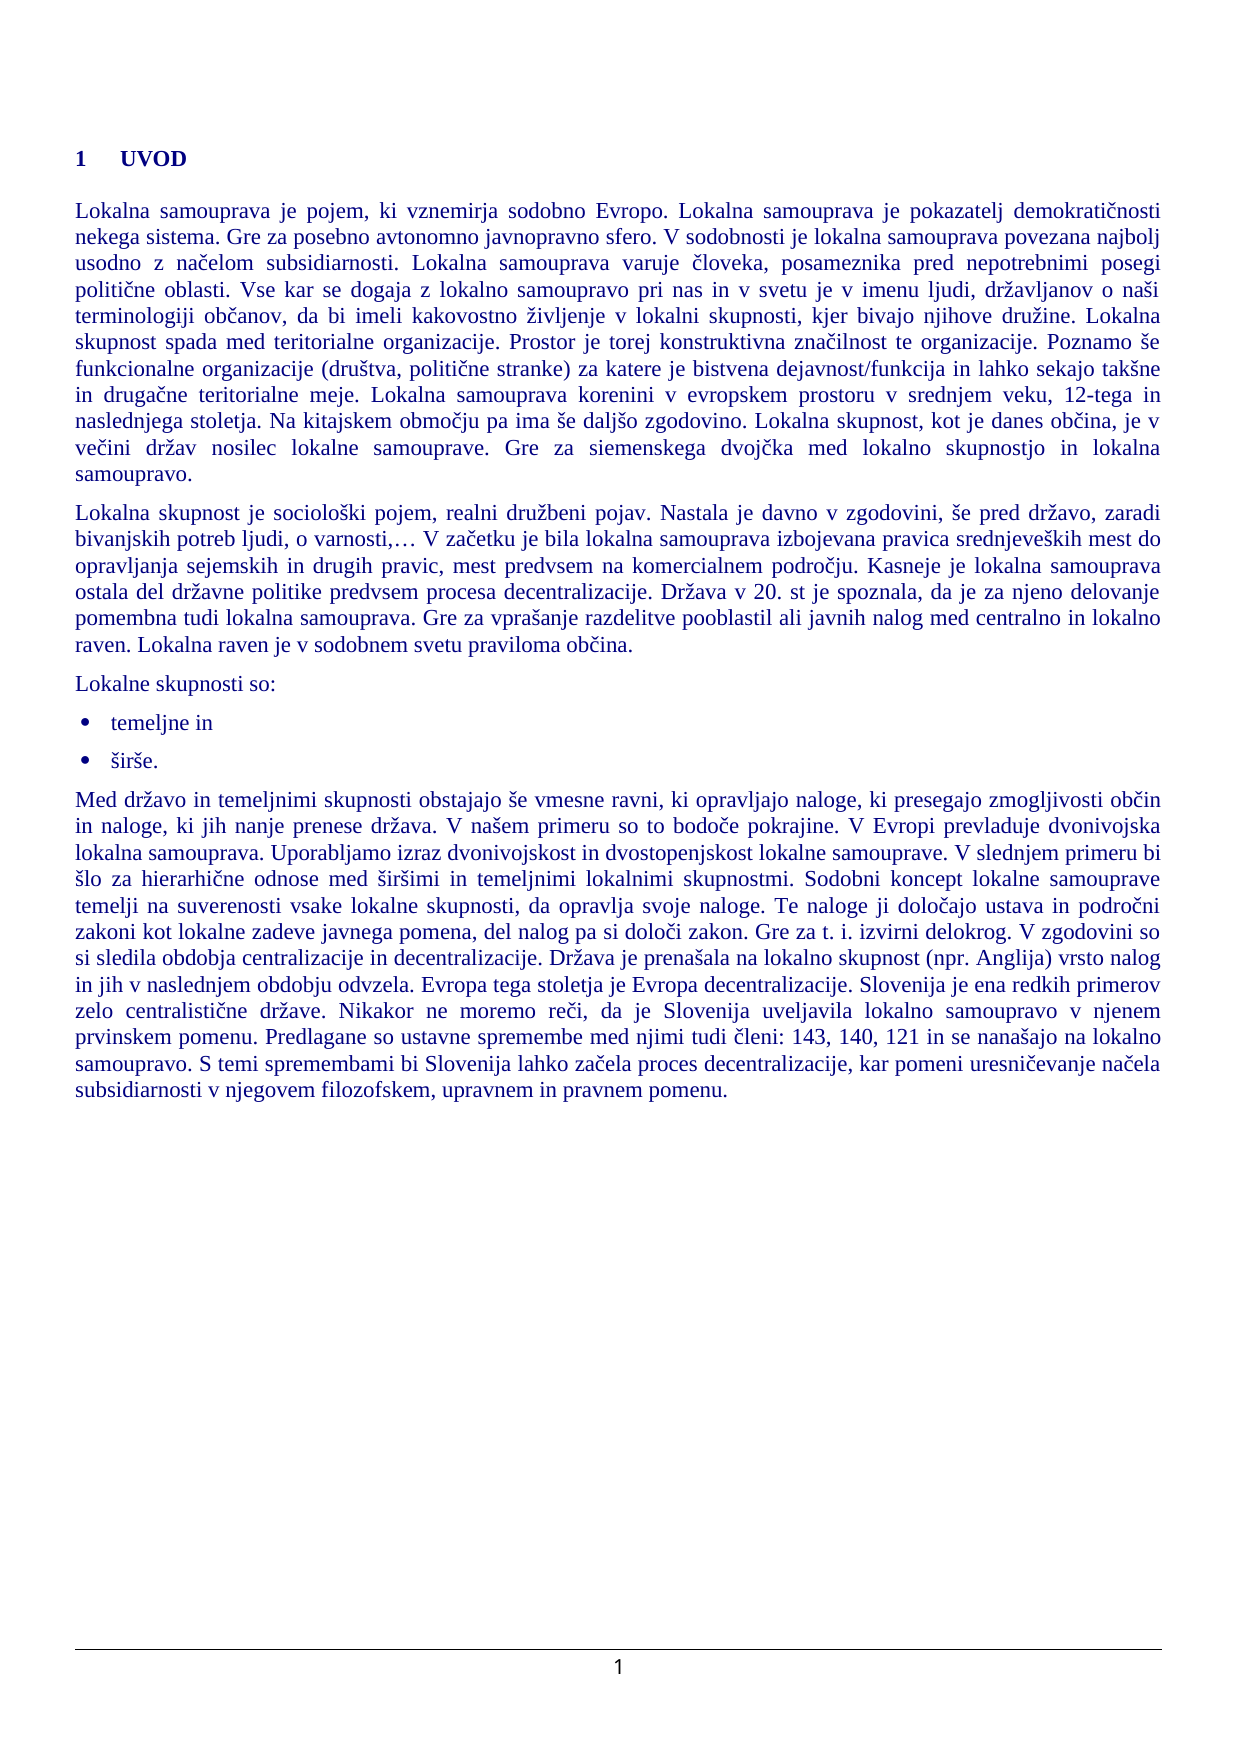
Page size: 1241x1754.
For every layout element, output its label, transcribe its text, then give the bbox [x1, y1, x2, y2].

text Lokalna samouprava je pojem, ki vznemirja sodobno Evropo. Lokalna samouprava je pokazatelj demokratičnosti nekega sistema. Gre za posebno avtonomno javnopravno sfero. V sodobnosti je lokalna samouprava povezana najbolj usodno z načelom subsidiarnosti. Lokalna samouprava varuje človeka, posameznika pred nepotrebnimi posegi politične oblasti. Vse kar se dogaja z lokalno samoupravo pri nas in v svetu je v imenu ljudi, državljanov o naši terminologiji občanov, da bi imeli kakovostno življenje v lokalni skupnosti, kjer bivajo njihove družine. Lokalna skupnost spada med teritorialne organizacije. Prostor je torej konstruktivna značilnost te organizacije. Poznamo še funkcionalne organizacije (društva, politične stranke) za katere je bistvena dejavnost/funkcija in lahko sekajo takšne in drugačne teritorialne meje. Lokalna samouprava korenini v evropskem prostoru v srednjem veku, 12-tega in naslednjega stoletja. Na kitajskem območju pa ima še daljšo zgodovino. Lokalna skupnost, kot je danes občina, je v večini držav nosilec lokalne samouprave. Gre za siemenskega dvojčka med lokalno skupnostjo in lokalna samoupravo. [75, 197, 1162, 487]
text Lokalna skupnost je sociološki pojem, realni družbeni pojav. Nastala je davno v zgodovini, še pred državo, zaradi bivanjskih potreb ljudi, o varnosti,… V začetku je bila lokalna samouprava izbojevana pravica srednjeveških mest do opravljanja sejemskih in drugih pravic, mest predvsem na komercialnem področju. Kasneje je lokalna samouprava ostala del državne politike predvsem procesa decentralizacije. Država v 20. st je spoznala, da je za njeno delovanje pomembna tudi lokalna samouprava. Gre za vprašanje razdelitve pooblastil ali javnih nalog med centralno in lokalno raven. Lokalna raven je v sodobnem svetu praviloma občina. [75, 499, 1162, 657]
text Med državo in temeljnimi skupnosti obstajajo še vmesne ravni, ki opravljajo naloge, ki presegajo zmogljivosti občin in naloge, ki jih nanje prenese država. V našem primeru so to bodoče pokrajine. V Evropi prevladuje dvonivojska lokalna samouprava. Uporabljamo izraz dvonivojskost in dvostopenjskost lokalne samouprave. V slednjem primeru bi šlo za hierarhične odnose med širšimi in temeljnimi lokalnimi skupnostmi. Sodobni koncept lokalne samouprave temelji na suverenosti vsake lokalne skupnosti, da opravlja svoje naloge. Te naloge ji določajo ustava in področni zakoni kot lokalne zadeve javnega pomena, del nalog pa si določi zakon. Gre za t. i. izvirni delokrog. V zgodovini so si sledila obdobja centralizacije in decentralizacije. Država je prenašala na lokalno skupnost (npr. Anglija) vrsto nalog in jih v naslednjem obdobju odvzela. Evropa tega stoletja je Evropa decentralizacije. Slovenija je ena redkih primerov zelo centralistične države. Nikakor ne moremo reči, da je Slovenija uveljavila lokalno samoupravo v njenem prvinskem pomenu. Predlagane so ustavne spremembe med njimi tudi členi: 143, 140, 121 in se nanašajo na lokalno samoupravo. S temi spremembami bi Slovenija lahko začela proces decentralizacije, kar pomeni uresničevanje načela subsidiarnosti v njegovem filozofskem, upravnem in pravnem pomenu. [75, 786, 1162, 1102]
list širše. [81, 747, 1162, 774]
list temeljne in [81, 708, 1162, 735]
subtitle UVOD [75, 145, 1162, 172]
text Lokalne skupnosti so: [75, 670, 1162, 696]
